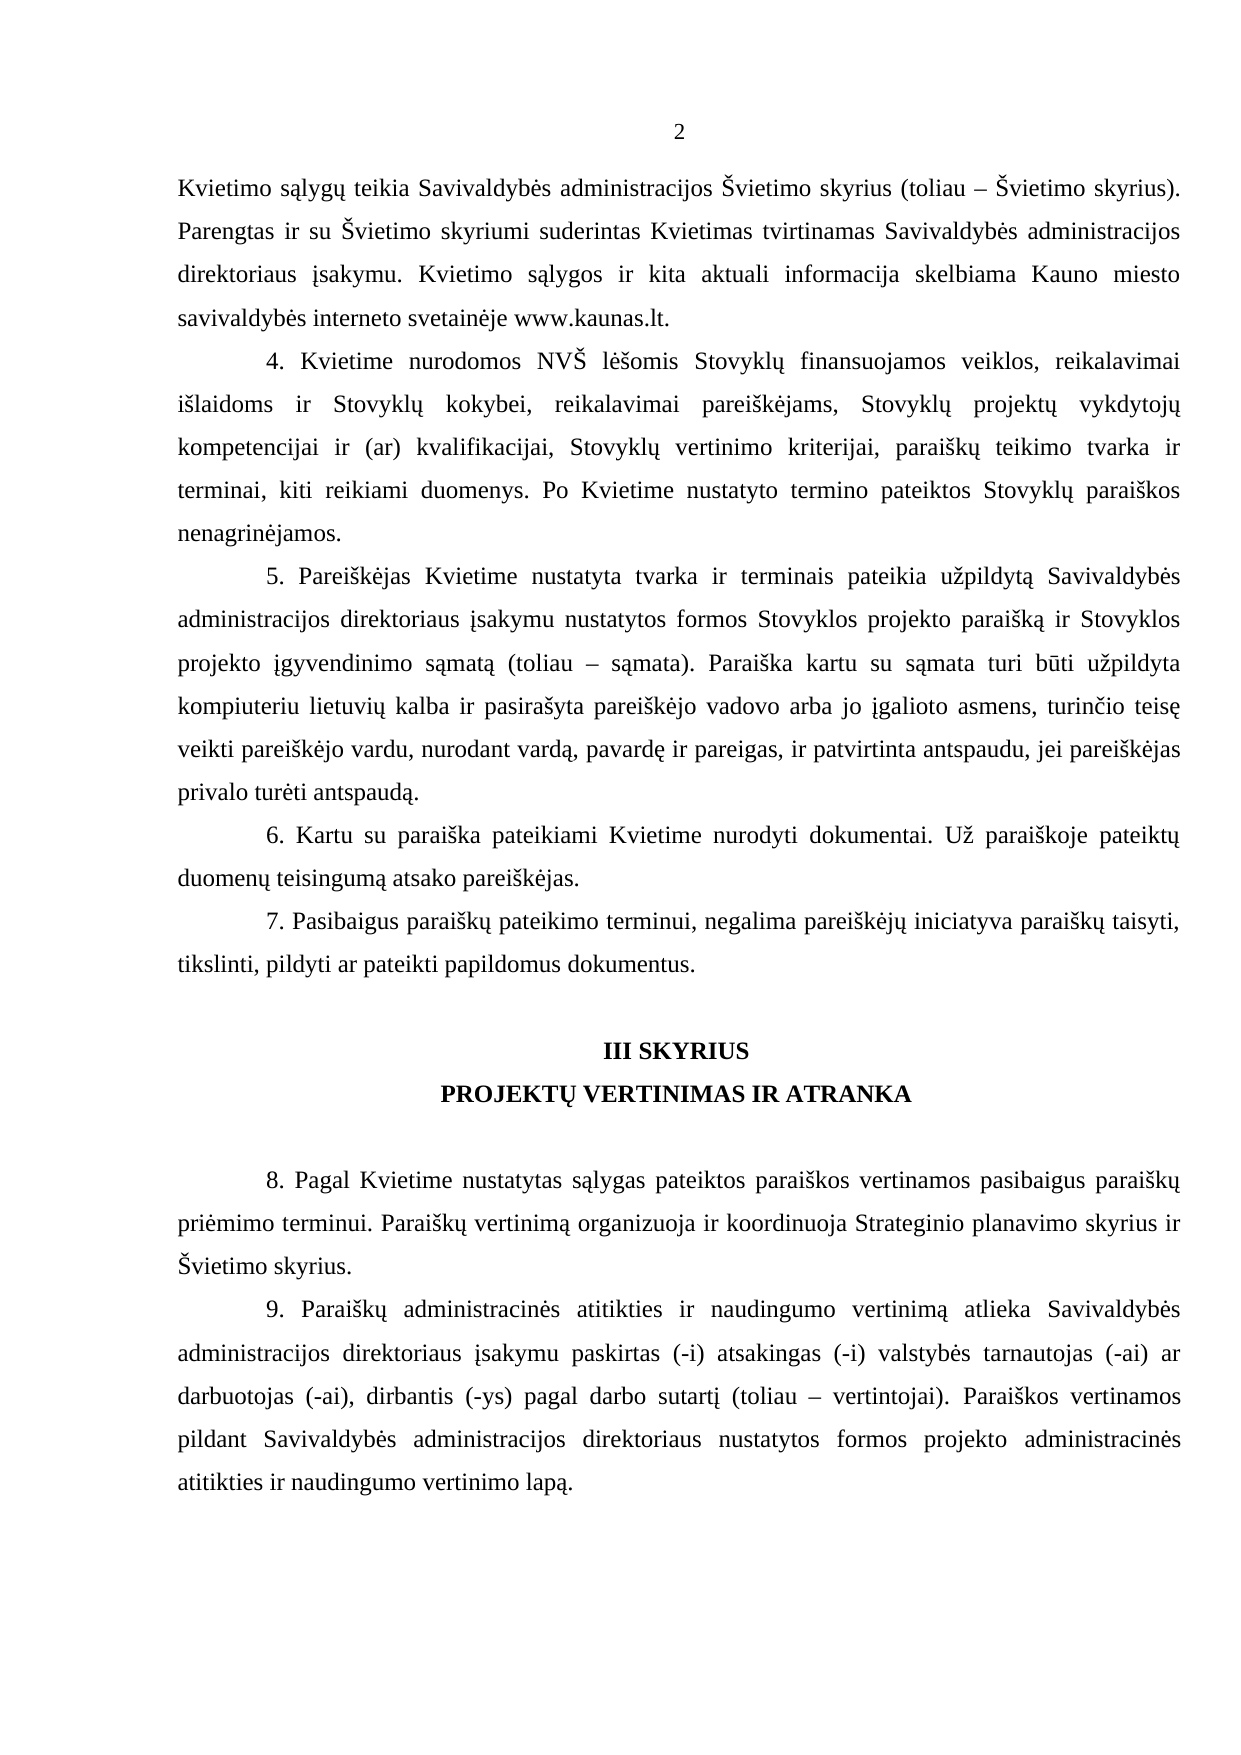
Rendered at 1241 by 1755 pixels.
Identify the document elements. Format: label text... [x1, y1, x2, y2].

text 7. Pasibaigus paraiškų pateikimo terminui, negalima pareiškėjų iniciatyva paraiškų taisyti, tikslinti, pildyti ar pateikti papildomus dokumentus. [177, 906, 1181, 978]
text PROJEKTŲ VERTINIMAS IR ATRANKA [177, 1079, 1181, 1108]
text 8. Pagal Kvietime nustatytas sąlygas pateiktos paraiškos vertinamos pasibaigus paraiškų priėmimo terminui. Paraiškų vertinimą organizuoja ir koordinuoja Strateginio planavimo skyrius ir Švietimo skyrius. [177, 1165, 1181, 1280]
text 6. Kartu su paraiška pateikiami Kvietime nurodyti dokumentai. Už paraiškoje pateiktų duomenų teisingumą atsako pareiškėjas. [177, 820, 1181, 892]
text 4. Kvietime nurodomos NVŠ lėšomis Stovyklų finansuojamos veiklos, reikalavimai išlaidoms ir Stovyklų kokybei, reikalavimai pareiškėjams, Stovyklų projektų vykdytojų kompetencijai ir (ar) kvalifikacijai, Stovyklų vertinimo kriterijai, paraiškų teikimo tvarka ir terminai, kiti reikiami duomenys. Po Kvietime nustatyto termino pateiktos Stovyklų paraiškos nenagrinėjamos. [177, 346, 1181, 547]
text III SKYRIUS [177, 1036, 1181, 1064]
text 5. Pareiškėjas Kvietime nustatyta tvarka ir terminais pateikia užpildytą Savivaldybės administracijos direktoriaus įsakymu nustatytos formos Stovyklos projekto paraišką ir Stovyklos projekto įgyvendinimo sąmatą (toliau – sąmata). Paraiška kartu su sąmata turi būti užpildyta kompiuteriu lietuvių kalba ir pasirašyta pareiškėjo vadovo arba jo įgalioto asmens, turinčio teisę veikti pareiškėjo vardu, nurodant vardą, pavardę ir pareigas, ir patvirtinta antspaudu, jei pareiškėjas privalo turėti antspaudą. [177, 561, 1181, 806]
text Kvietimo sąlygų teikia Savivaldybės administracijos Švietimo skyrius (toliau – Švietimo skyrius). Parengtas ir su Švietimo skyriumi suderintas Kvietimas tvirtinamas Savivaldybės administracijos direktoriaus įsakymu. Kvietimo sąlygos ir kita aktuali informacija skelbiama Kauno miesto savivaldybės interneto svetainėje www.kaunas.lt. [177, 173, 1181, 331]
text 9. Paraiškų administracinės atitikties ir naudingumo vertinimą atlieka Savivaldybės administracijos direktoriaus įsakymu paskirtas (-i) atsakingas (-i) valstybės tarnautojas (-ai) ar darbuotojas (-ai), dirbantis (-ys) pagal darbo sutartį (toliau – vertintojai). Paraiškos vertinamos pildant Savivaldybės administracijos direktoriaus nustatytos formos projekto administracinės atitikties ir naudingumo vertinimo lapą. [177, 1294, 1181, 1496]
